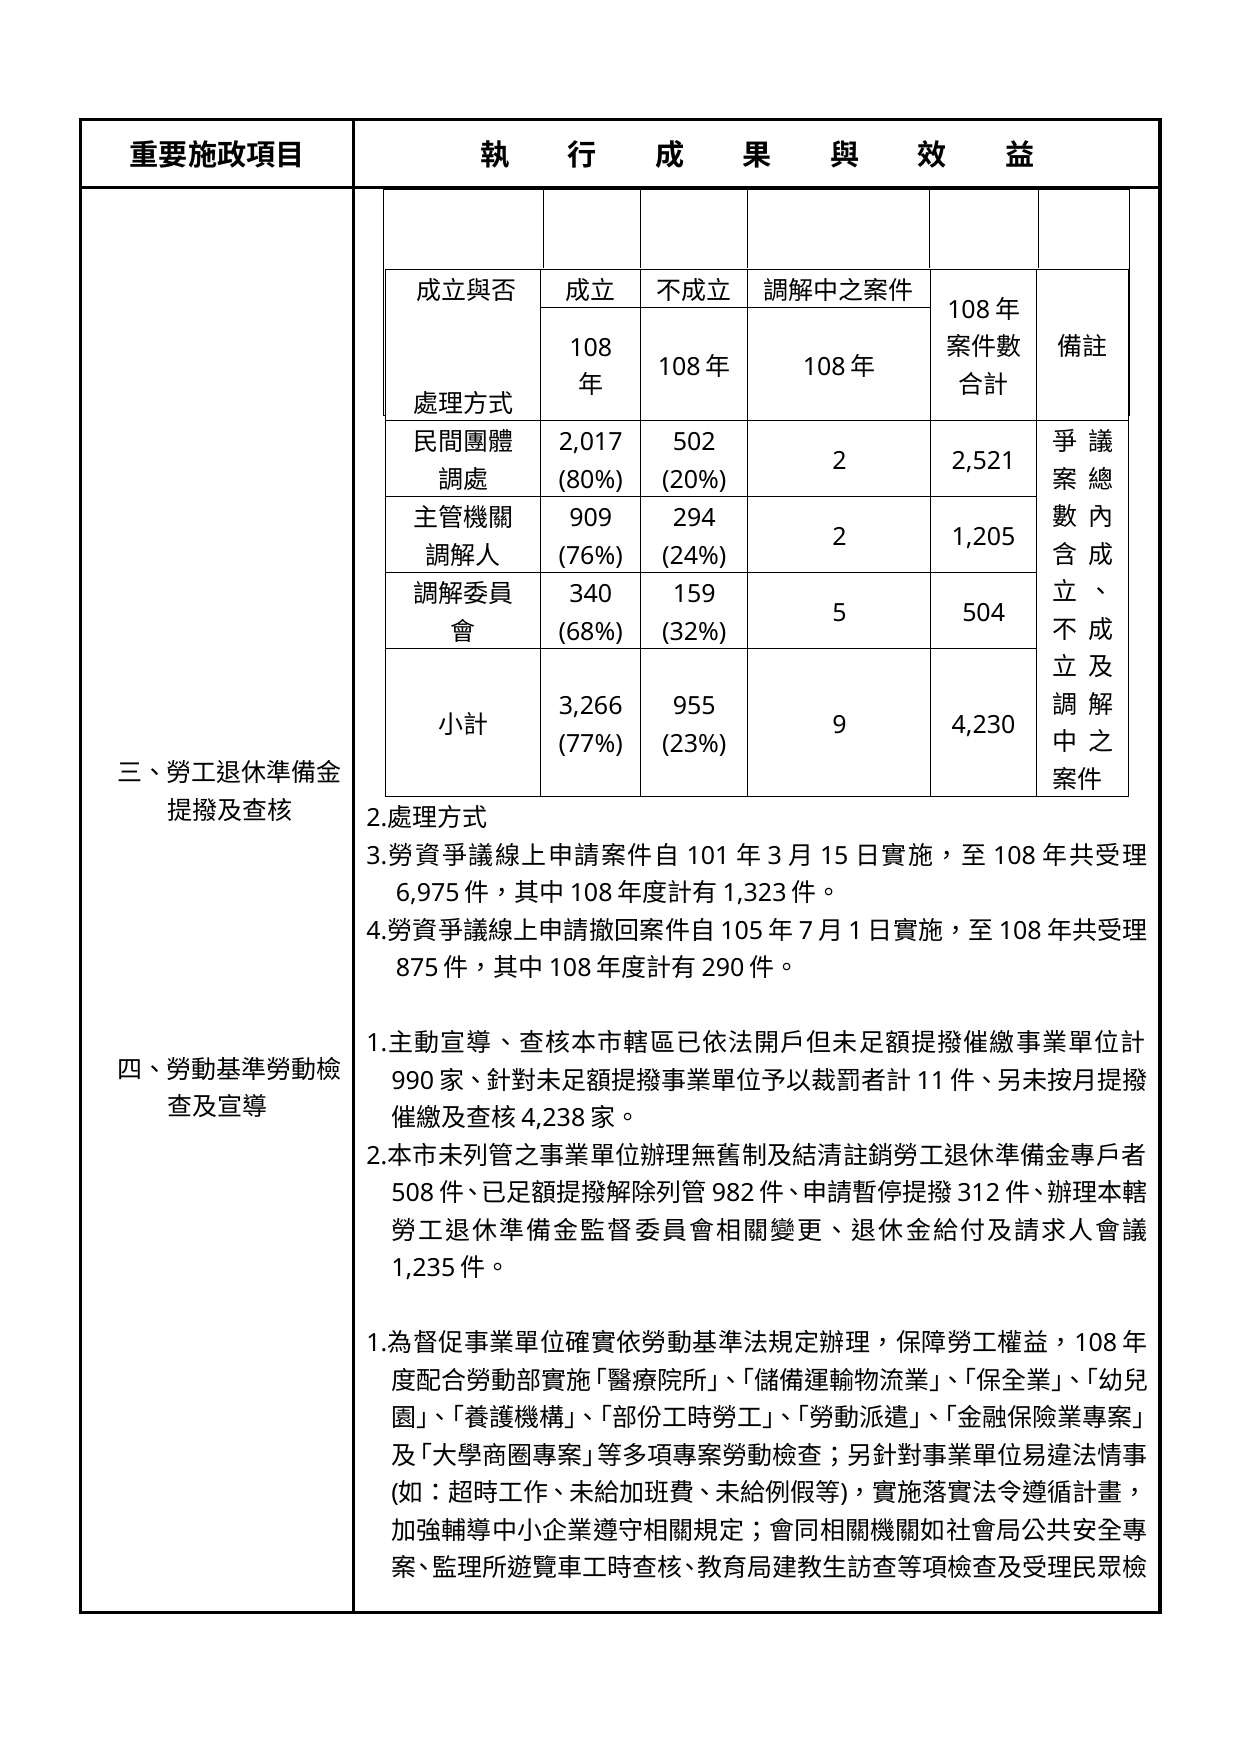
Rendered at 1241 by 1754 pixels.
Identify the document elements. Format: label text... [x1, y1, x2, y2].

table_cell 108年 [641, 308, 747, 419]
table_cell 108年 [748, 308, 930, 419]
table_cell 3,266 [544, 190, 640, 269]
table_header 調解中之案件 [748, 270, 930, 307]
table_cell 調解委員會 [386, 573, 540, 648]
table_header 執 行 成 果 與 效 益 [355, 121, 1158, 186]
table_cell 2 [748, 421, 930, 496]
table_cell 9 [748, 649, 930, 796]
table_cell 1,205 [931, 497, 1036, 572]
table_cell 小計 [384, 190, 543, 269]
table_cell 909 (76%) [541, 497, 640, 572]
table_cell 340 (68%) [541, 573, 640, 648]
table_cell 159 (32%) [641, 573, 747, 648]
table_cell 2,017 (80%) [541, 421, 640, 496]
table_cell 955 [641, 190, 747, 269]
table_cell 9 [748, 190, 929, 269]
table_header 108年案件數合計 [931, 270, 1036, 419]
table_cell 502 (20%) [641, 421, 747, 496]
table_header 成立 [541, 270, 640, 307]
table_cell 爭議案總數內含成立、不成立、撤案及調解中之案件 [1039, 190, 1129, 269]
table_cell 5 [748, 573, 930, 648]
table_cell 2,521 [931, 421, 1036, 496]
table_header 重要施政項目 [82, 121, 352, 186]
table_cell 2.處理方式 3.勞資爭議線上申請案件自101年3月15日實施，至108年共受理6,975件，其中108年度計有1,323件。 4.勞資爭議線上申請撤回案件自105年7月1日實施，至108年共受理875件，其中108年度計有290件。 1.主動宣導、查核本市轄區已依法開戶但未足額提撥催繳事業單位計990家、針對未足額提撥事業單位予以裁罰者計11件、另未按月提撥催繳及查核4,238家。 2.本市未列管之事業單位辦理無舊制及結清註銷勞工退休準備金專戶者508件、已足額提撥解除列管982件、申請暫停提撥312件、辦理本轄勞工退休準備金監督委員會相關變更、退休金給付及請求人會議1,235件。 1.為督促事業單位確實依勞動基準法規定辦理，保障勞工權益，108年度配合勞動部實施「醫療院所」、「儲備運輸物流業」、「保全業」、「幼兒園」、「養護機構」、「部份工時勞工」、「勞動派遣」、「金融保險業專案」及「大學商圈專案」等多項專案勞動檢查；另針對事業單位易違法情事(如：超時工作、未給加班費、未給例假等)，實施落實法令遵循計畫，加強輔導中小企業遵守相關規定；會同相關機關如社會局公共安全專案、監理所遊覽車工時查核、教育局建教生訪查等項檢查及受理民眾檢 [355, 189, 1158, 1611]
table_cell 294 (24%) [641, 497, 747, 572]
table_header 不成立 [641, 270, 747, 307]
table_cell 955 (23%) [641, 649, 747, 796]
table_cell 4,230 [931, 649, 1036, 796]
table_cell 小計 [386, 649, 540, 796]
table_cell 民間團體調處 [386, 421, 540, 496]
table_cell 主管機關調解人 [386, 497, 540, 572]
table_cell 爭議案總數內含成立、不成立及調解中之案件 [1037, 421, 1128, 796]
table_header 備註 [1037, 270, 1128, 419]
table_cell 4,230 [930, 190, 1038, 269]
table_cell 504 [931, 573, 1036, 648]
table_header 成立與否 處理方式 [386, 270, 540, 419]
table_cell 三、勞工退休準備金提撥及查核 四、勞動基準勞動檢查及宣導 [82, 189, 352, 1611]
table_cell 2 [748, 497, 930, 572]
table_cell 3,266 (77%) [541, 649, 640, 796]
table_cell 108年 [541, 308, 640, 419]
